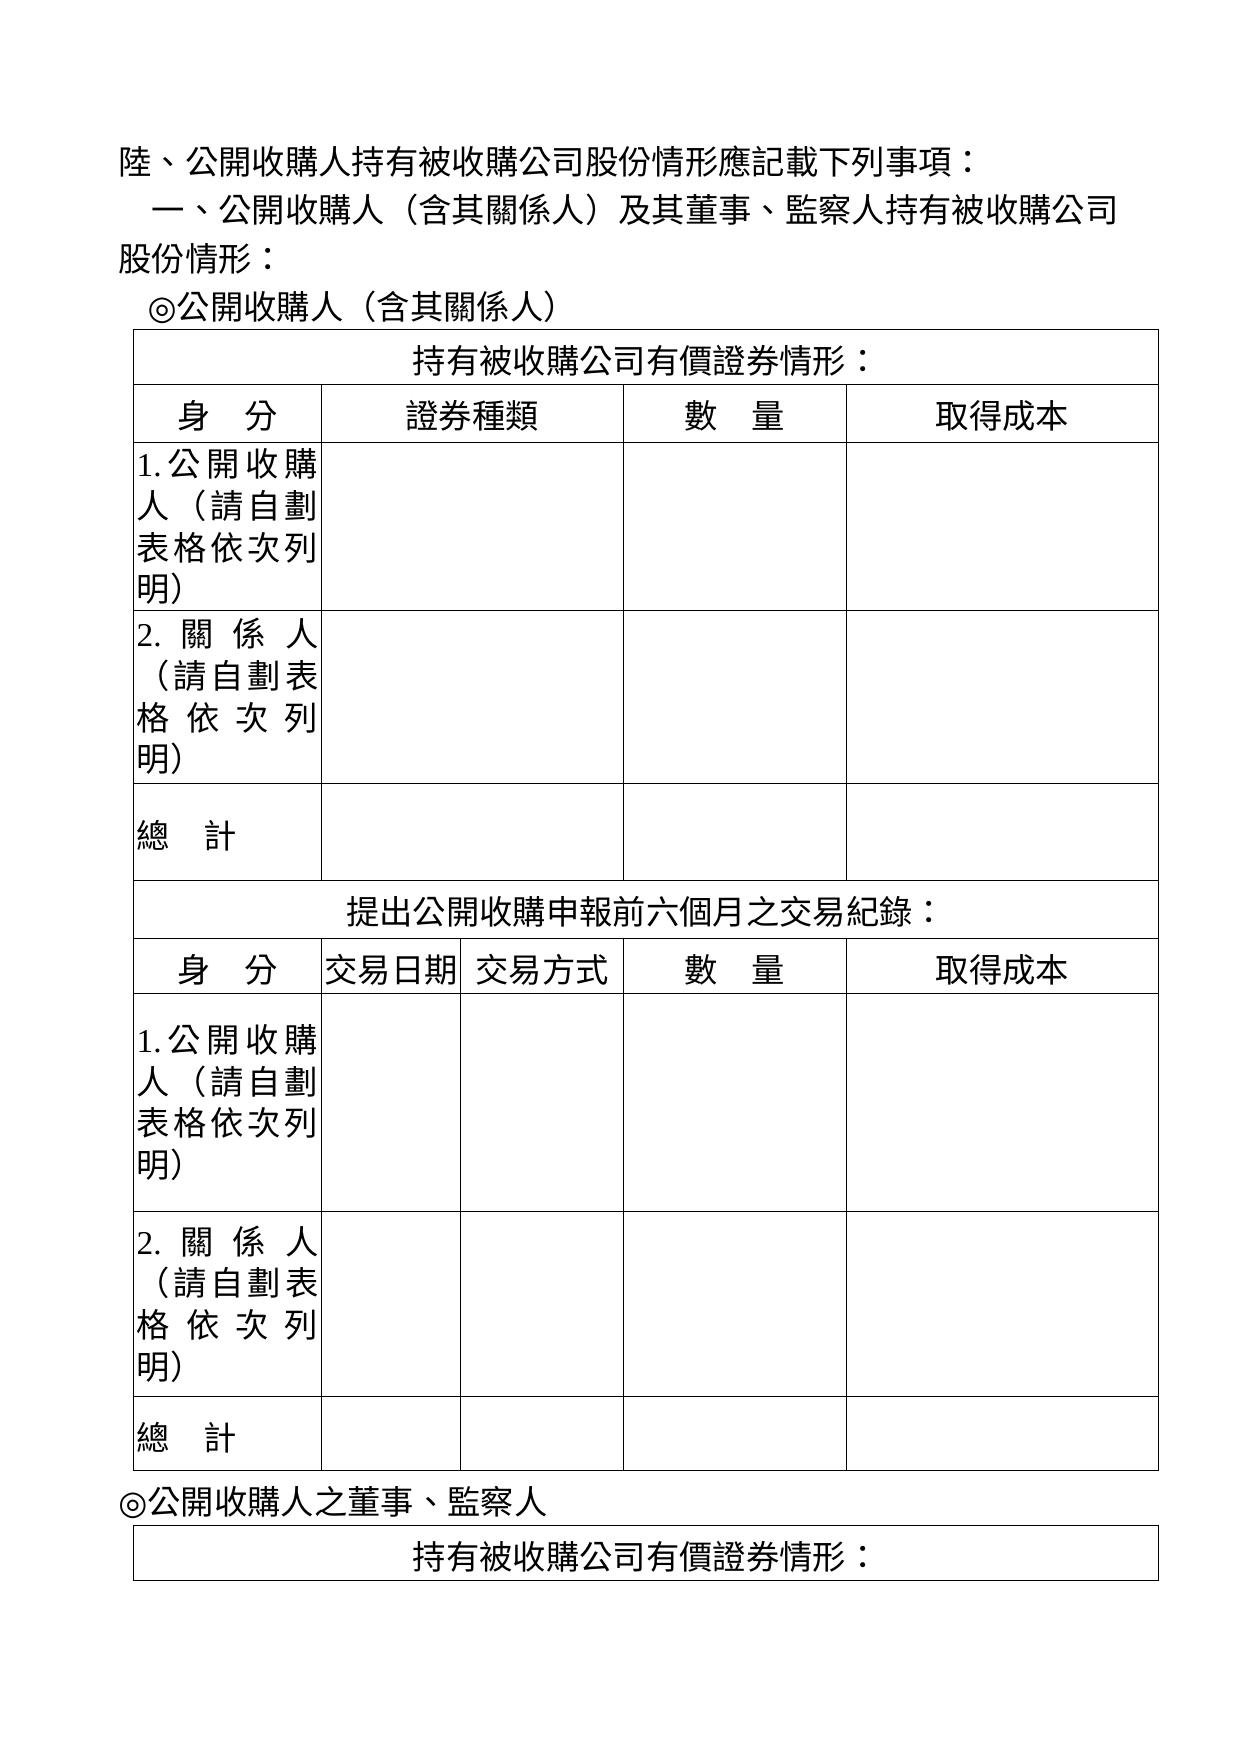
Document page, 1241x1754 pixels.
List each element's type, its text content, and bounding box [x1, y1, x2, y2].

table_cell [624, 784, 846, 880]
table_cell [847, 443, 1158, 610]
text 一、公開收購人（含其關係人）及其董事、監察人持有被收購公司股份情形： [118, 184, 1122, 281]
text ◎公開收購人之董事、監察人 [118, 1471, 1122, 1525]
table_cell 數 量 [624, 939, 846, 993]
table_cell 取得成本 [847, 385, 1158, 442]
table_cell [624, 1212, 846, 1396]
table_cell [322, 1397, 460, 1470]
table_cell 證券種類 [322, 385, 623, 442]
text 陸、公開收購人持有被收購公司股份情形應記載下列事項： [118, 136, 1122, 184]
table_cell 取得成本 [847, 939, 1158, 993]
table_cell [624, 994, 846, 1211]
table_cell [847, 1397, 1158, 1470]
table_header 持有被收購公司有價證券情形： [134, 330, 1158, 384]
table_cell [624, 443, 846, 610]
table_cell 1.公開收購人（請自劃表格依次列明） [134, 994, 321, 1211]
table_cell [624, 611, 846, 783]
table_cell [847, 611, 1158, 783]
table_cell 數 量 [624, 385, 846, 442]
table_cell 2.關係人（請自劃表格依次列明） [134, 611, 321, 783]
table_cell [322, 1212, 460, 1396]
table_cell [847, 1212, 1158, 1396]
table_cell 交易日期 [322, 939, 460, 993]
table_cell 總 計 [134, 1397, 321, 1470]
table_cell 2.關係人（請自劃表格依次列明） [134, 1212, 321, 1396]
table_cell [624, 1397, 846, 1470]
table_cell 1.公開收購人（請自劃表格依次列明） [134, 443, 321, 610]
table_cell [461, 994, 623, 1211]
table_cell 總 計 [134, 784, 321, 880]
table_cell [461, 1397, 623, 1470]
table_cell [322, 611, 623, 783]
table_header 持有被收購公司有價證券情形： [134, 1526, 1158, 1580]
table_cell 交易方式 [461, 939, 623, 993]
table_cell 提出公開收購申報前六個月之交易紀錄： [134, 881, 1158, 938]
table_cell 身 分 [134, 385, 321, 442]
table_cell [322, 443, 623, 610]
table_cell [322, 784, 623, 880]
table_cell 身 分 [134, 939, 321, 993]
table_cell [847, 994, 1158, 1211]
table_cell [461, 1212, 623, 1396]
table_cell [322, 994, 460, 1211]
text ◎公開收購人（含其關係人） [118, 281, 1122, 329]
table_cell [847, 784, 1158, 880]
